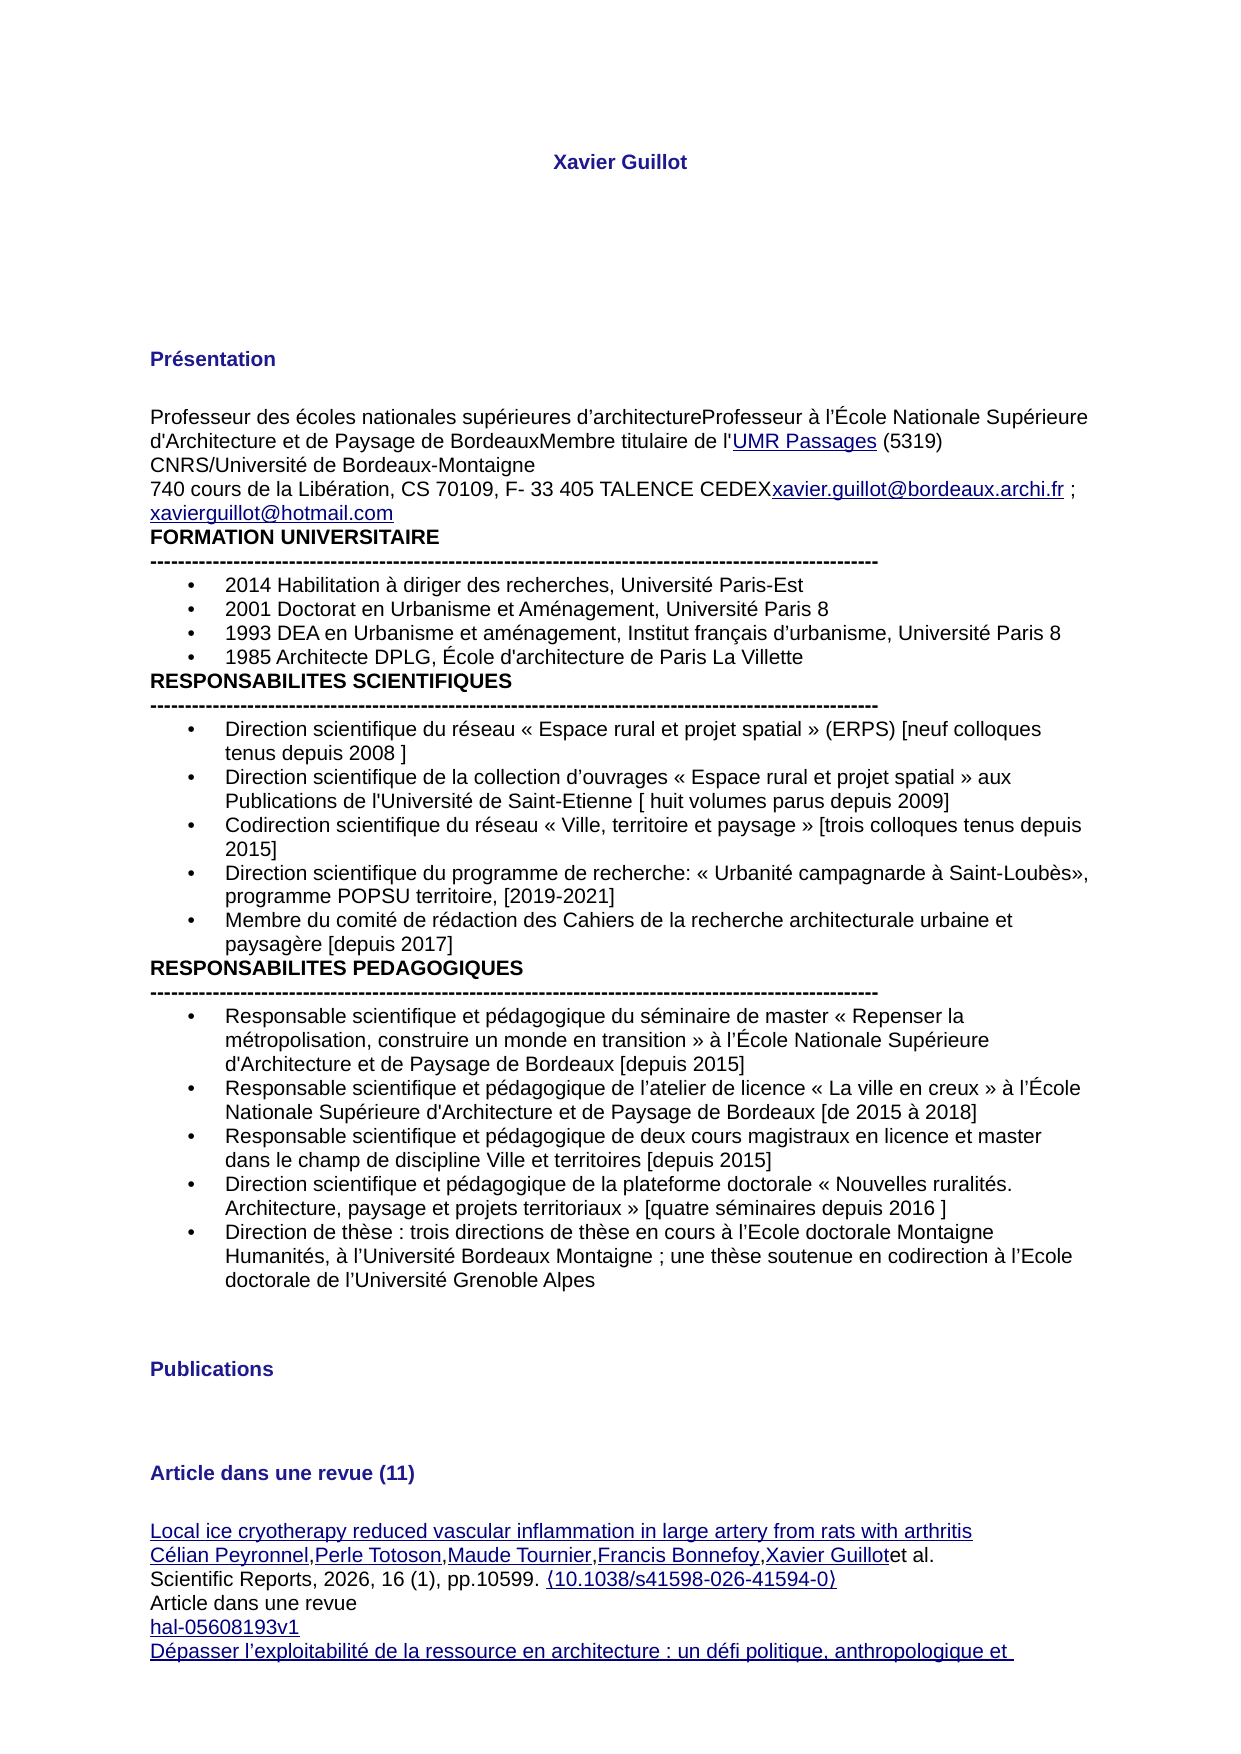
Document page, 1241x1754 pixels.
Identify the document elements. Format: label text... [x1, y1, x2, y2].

subtitle Article dans une revue (11) [150, 1460, 1090, 1484]
subtitle Présentation [150, 347, 1090, 371]
text --------------------------------------------------------------------------------------------------------- [150, 549, 1090, 573]
list Direction scientifique de la collection d’ouvrages « Espace rural et projet spatial » aux Publications de l'Université de Saint-Etienne [ huit volumes parus depuis 2009] [187, 764, 1090, 812]
text RESPONSABILITES SCIENTIFIQUES [150, 669, 1090, 693]
list 1993 DEA en Urbanisme et aménagement, Institut français d’urbanisme, Université Paris 8 [187, 621, 1090, 645]
list Membre du comité de rédaction des Cahiers de la recherche architecturale urbaine et paysagère [depuis 2017] [187, 908, 1090, 956]
list 2014 Habilitation à diriger des recherches, Université Paris-Est [187, 573, 1090, 597]
list Responsable scientifique et pédagogique de deux cours magistraux en licence et master dans le champ de discipline Ville et territoires [depuis 2015] [187, 1124, 1090, 1172]
text --------------------------------------------------------------------------------------------------------- [150, 693, 1090, 717]
list Direction scientifique du réseau « Espace rural et projet spatial » (ERPS) [neuf colloques tenus depuis 2008 ] [187, 717, 1090, 764]
list 1985 Architecte DPLG, École d'architecture de Paris La Villette [187, 645, 1090, 669]
table_cell Dépasser l’exploitabilité de la ressource en architecture : un défi politique, anthropologique et [150, 1639, 1090, 1662]
list Responsable scientifique et pédagogique de l’atelier de licence « La ville en creux » à l’École Nationale Supérieure d'Architecture et de Paysage de Bordeaux [de 2015 à 2018] [187, 1076, 1090, 1124]
text RESPONSABILITES PEDAGOGIQUES [150, 956, 1090, 980]
list Direction de thèse : trois directions de thèse en cours à l’Ecole doctorale Montaigne Humanités, à l’Université Bordeaux Montaigne ; une thèse soutenue en codirection à l’Ecole doctorale de l’Université Grenoble Alpes [187, 1220, 1090, 1292]
table_header Local ice cryotherapy reduced vascular inflammation in large artery from rats with arthritis Célian Peyronnel,Perle Totoson,Maude Tournier,Francis Bonnefoy,Xavier Guillotet al. Scientific Reports, 2026, 16 (1), pp.10599. ⟨10.1038/s41598-026-41594-0⟩ Article dans une revue hal-05608193v1 [150, 1519, 1090, 1638]
text FORMATION UNIVERSITAIRE [150, 525, 1090, 549]
list Direction scientifique et pédagogique de la plateforme doctorale « Nouvelles ruralités. Architecture, paysage et projets territoriaux » [quatre séminaires depuis 2016 ] [187, 1172, 1090, 1220]
list Direction scientifique du programme de recherche: « Urbanité campagnarde à Saint-Loubès», programme POPSU territoire, [2019-2021] [187, 860, 1090, 908]
list Responsable scientifique et pédagogique du séminaire de master « Repenser la métropolisation, construire un monde en transition » à l’École Nationale Supérieure d'Architecture et de Paysage de Bordeaux [depuis 2015] [187, 1004, 1090, 1076]
text 740 cours de la Libération, CS 70109, F- 33 405 TALENCE CEDEXxavier.guillot@bordeaux.archi.fr ; xavierguillot@hotmail.com [150, 477, 1090, 525]
subtitle Xavier Guillot [150, 150, 1090, 174]
list 2001 Doctorat en Urbanisme et Aménagement, Université Paris 8 [187, 597, 1090, 621]
list Codirection scientifique du réseau « Ville, territoire et paysage » [trois colloques tenus depuis 2015] [187, 812, 1090, 860]
text Professeur des écoles nationales supérieures d’architectureProfesseur à l’École Nationale Supérieure d'Architecture et de Paysage de BordeauxMembre titulaire de l'UMR Passages (5319) CNRS/Université de Bordeaux-Montaigne [150, 405, 1090, 477]
text --------------------------------------------------------------------------------------------------------- [150, 980, 1090, 1004]
subtitle Publications [150, 1357, 1090, 1381]
